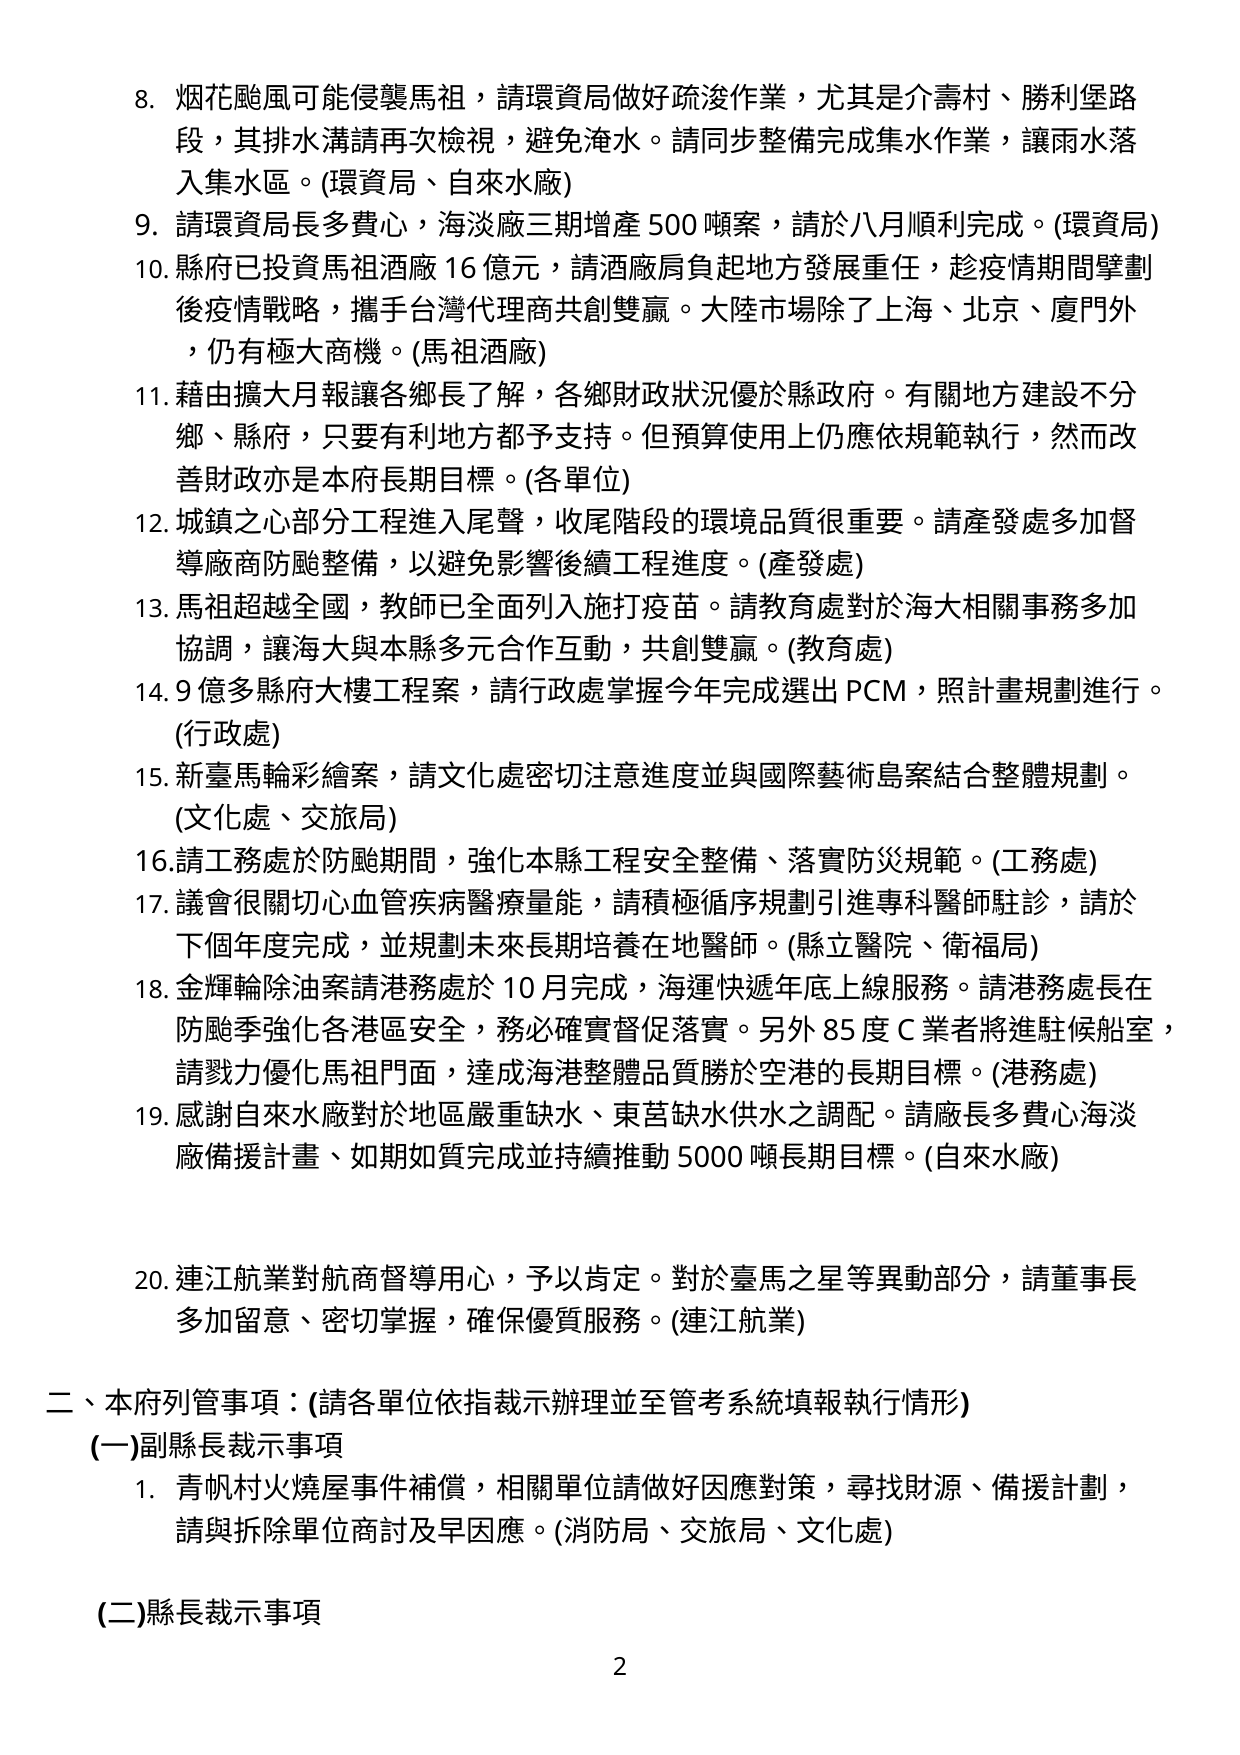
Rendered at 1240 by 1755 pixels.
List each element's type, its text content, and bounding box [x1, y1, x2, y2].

list 馬祖超越全國，教師已全面列入施打疫苗。請教育處對於海大相關事務多加協調，讓海大與本縣多元合作互動，共創雙贏。(教育處) [134, 583, 1164, 668]
text (一)副縣長裁示事項 [60, 1422, 1164, 1465]
list 感謝自來水廠對於地區嚴重缺水、東莒缺水供水之調配。請廠長多費心海淡廠備援計畫、如期如質完成並持續推動5000噸長期目標。(自來水廠) [134, 1092, 1164, 1176]
list 縣府已投資馬祖酒廠16億元，請酒廠肩負起地方發展重任，趁疫情期間擘劃後疫情戰略，攜手台灣代理商共創雙贏。大陸市場除了上海、北京、廈門外 [134, 244, 1164, 329]
list 9億多縣府大樓工程案，請行政處掌握今年完成選出PCM，照計畫規劃進行。(行政處) [134, 668, 1164, 753]
list 城鎮之心部分工程進入尾聲，收尾階段的環境品質很重要。請產發處多加督導廠商防颱整備，以避免影響後續工程進度。(產發處) [134, 498, 1164, 583]
list 請環資局長多費心，海淡廠三期增產500噸案，請於八月順利完成。(環資局) [134, 202, 1164, 244]
list 金輝輪除油案請港務處於10月完成，海運快遞年底上線服務。請港務處長在防颱季強化各港區安全，務必確實督促落實。另外85度C業者將進駐候船室，請戮力優化馬祖門面，達成海港整體品質勝於空港的長期目標。(港務處) [134, 964, 1164, 1092]
list 藉由擴大月報讓各鄉長了解，各鄉財政狀況優於縣政府。有關地方建設不分鄉、縣府，只要有利地方都予支持。但預算使用上仍應依規範執行，然而改善財政亦是本府長期目標。(各單位) [134, 371, 1164, 498]
list 新臺馬輪彩繪案，請文化處密切注意進度並與國際藝術島案結合整體規劃。(文化處、交旅局) [134, 753, 1164, 837]
text ，仍有極大商機。(馬祖酒廠) [178, 329, 1164, 371]
list 青帆村火燒屋事件補償，相關單位請做好因應對策，尋找財源、備援計劃，請與拆除單位商討及早因應。(消防局、交旅局、文化處) [134, 1465, 1164, 1549]
text 二、本府列管事項：(請各單位依指裁示辦理並至管考系統填報執行情形) [46, 1380, 1164, 1422]
list 烟花颱風可能侵襲馬祖，請環資局做好疏浚作業，尤其是介壽村、勝利堡路段，其排水溝請再次檢視，避免淹水。請同步整備完成集水作業，讓雨水落入集水區。(環資局、自來水廠) [134, 75, 1164, 202]
list 連江航業對航商督導用心，予以肯定。對於臺馬之星等異動部分，請董事長多加留意、密切掌握，確保優質服務。(連江航業) [134, 1256, 1164, 1340]
list 議會很關切心血管疾病醫療量能，請積極循序規劃引進專科醫師駐診，請於下個年度完成，並規劃未來長期培養在地醫師。(縣立醫院、衛福局) [134, 880, 1164, 964]
list 請工務處於防颱期間，強化本縣工程安全整備、落實防災規範。(工務處) [134, 837, 1164, 880]
text (二)縣長裁示事項 [75, 1589, 1164, 1632]
